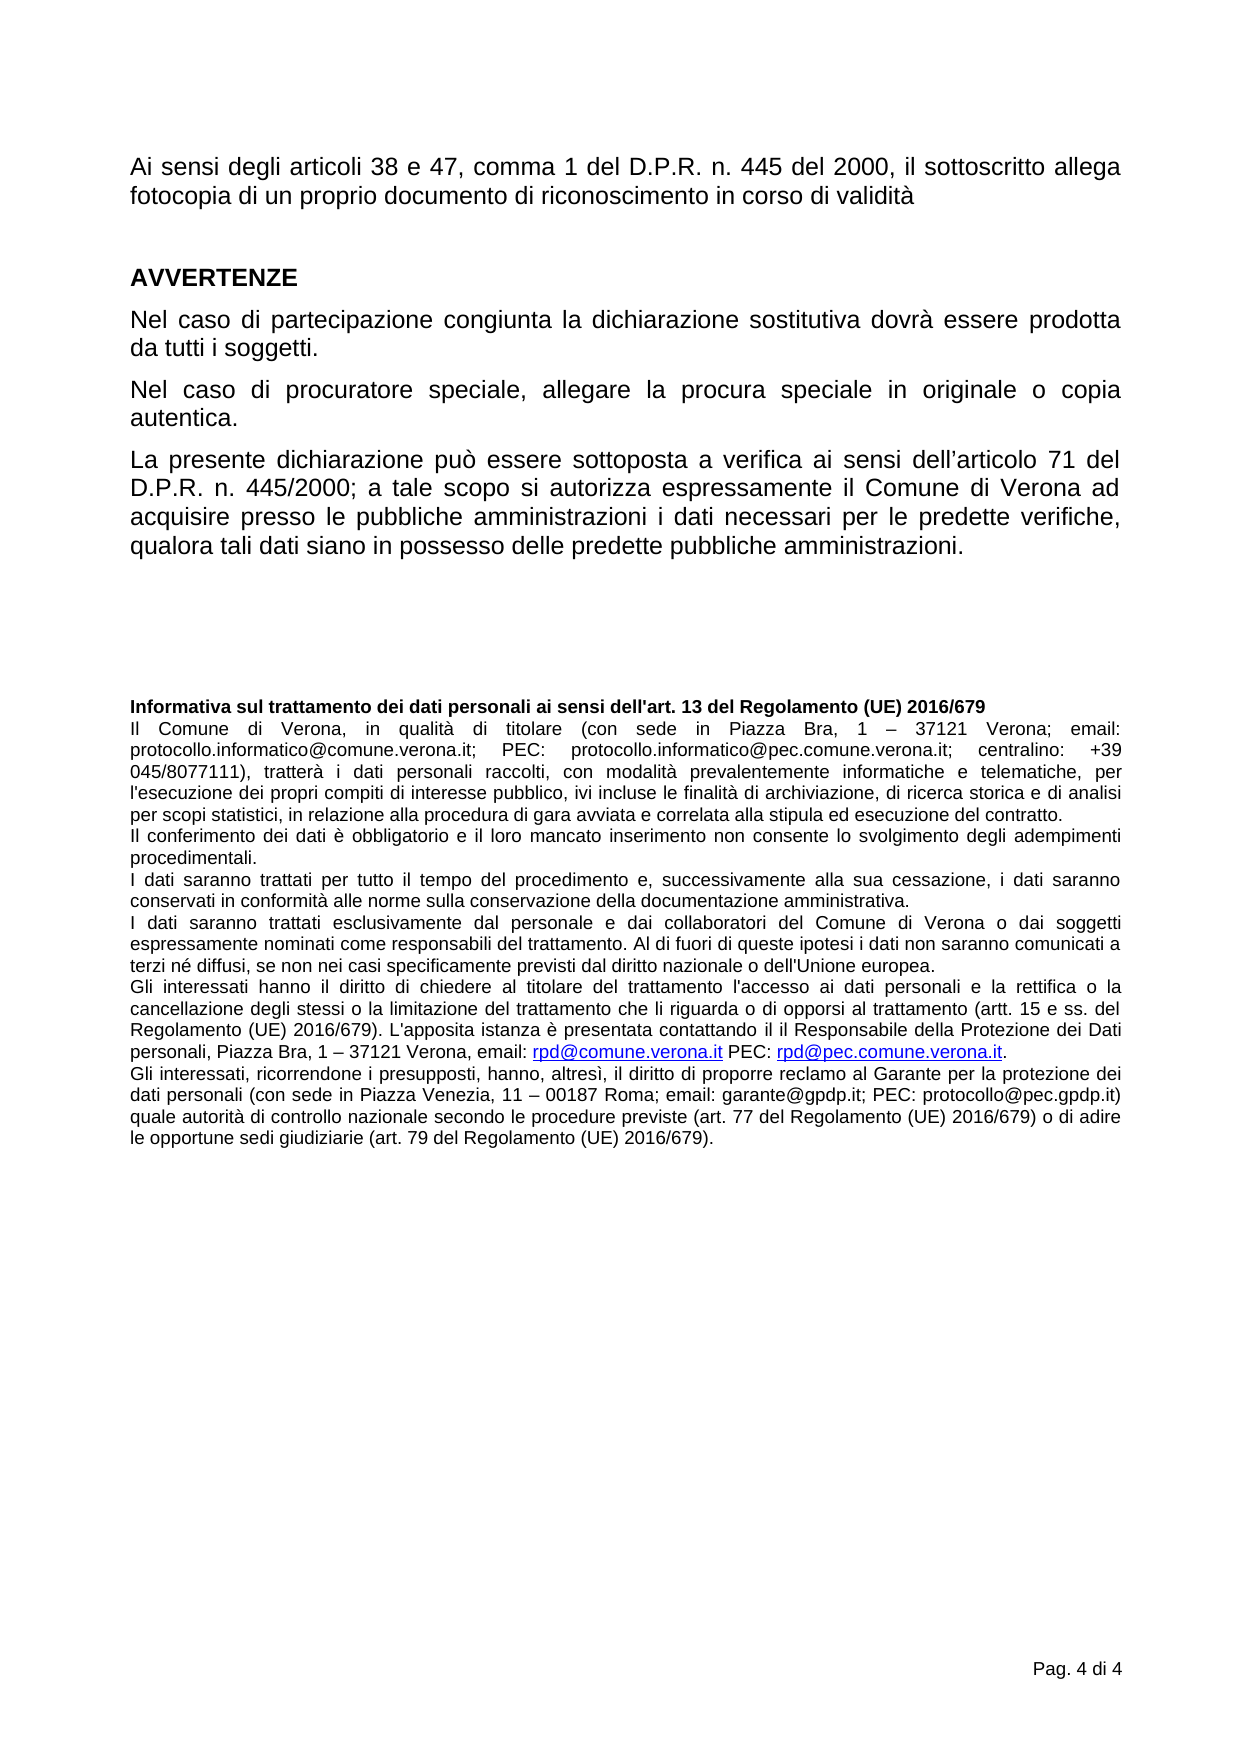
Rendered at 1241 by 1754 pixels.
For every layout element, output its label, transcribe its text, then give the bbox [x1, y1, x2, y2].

text Il conferimento dei dati è obbligatorio e il loro mancato inserimento non consente lo svolgimento degli adempimenti procedimentali. [130, 825, 1122, 868]
text I dati saranno trattati per tutto il tempo del procedimento e, successivamente alla sua cessazione, i dati saranno conservati in conformità alle norme sulla conservazione della documentazione amministrativa. [130, 868, 1122, 911]
text Il Comune di Verona, in qualità di titolare (con sede in Piazza Bra, 1 – 37121 Verona; email: protocollo.informatico@comune.verona.it; PEC: protocollo.informatico@pec.comune.verona.it; centralino: +39 045/8077111), tratterà i dati personali raccolti, con modalità prevalentemente informatiche e telematiche, per l'esecuzione dei propri compiti di interesse pubblico, ivi incluse le finalità di archiviazione, di ricerca storica e di analisi per scopi statistici, in relazione alla procedura di gara avviata e correlata alla stipula ed esecuzione del contratto. [130, 717, 1122, 825]
text I dati saranno trattati esclusivamente dal personale e dai collaboratori del Comune di Verona o dai soggetti espressamente nominati come responsabili del trattamento. Al di fuori di queste ipotesi i dati non saranno comunicati a terzi né diffusi, se non nei casi specificamente previsti dal diritto nazionale o dell'Unione europea. [130, 911, 1122, 976]
text Nel caso di procuratore speciale, allegare la procura speciale in originale o copia autentica. [130, 374, 1122, 432]
text Informativa sul trattamento dei dati personali ai sensi dell'art. 13 del Regolamento (UE) 2016/679 [130, 696, 1122, 717]
text Gli interessati hanno il diritto di chiedere al titolare del trattamento l'accesso ai dati personali e la rettifica o la cancellazione degli stessi o la limitazione del trattamento che li riguarda o di opporsi al trattamento (artt. 15 e ss. del Regolamento (UE) 2016/679). L'apposita istanza è presentata contattando il il Responsabile della Protezione dei Dati personali, Piazza Bra, 1 – 37121 Verona, email: rpd@comune.verona.it PEC: rpd@pec.comune.verona.it. [130, 976, 1122, 1062]
text La presente dichiarazione può essere sottoposta a verifica ai sensi dell’articolo 71 del D.P.R. n. 445/2000; a tale scopo si autorizza espressamente il Comune di Verona ad acquisire presso le pubbliche amministrazioni i dati necessari per le predette verifiche, qualora tali dati siano in possesso delle predette pubbliche amministrazioni. [130, 444, 1122, 559]
text AVVERTENZE [130, 263, 1122, 292]
text Gli interessati, ricorrendone i presupposti, hanno, altresì, il diritto di proporre reclamo al Garante per la protezione dei dati personali (con sede in Piazza Venezia, 11 – 00187 Roma; email: garante@gpdp.it; PEC: protocollo@pec.gpdp.it) quale autorità di controllo nazionale secondo le procedure previste (art. 77 del Regolamento (UE) 2016/679) o di adire le opportune sedi giudiziarie (art. 79 del Regolamento (UE) 2016/679). [130, 1062, 1122, 1149]
text Ai sensi degli articoli 38 e 47, comma 1 del D.P.R. n. 445 del 2000, il sottoscritto allega fotocopia di un proprio documento di riconoscimento in corso di validità [130, 152, 1122, 209]
text Nel caso di partecipazione congiunta la dichiarazione sostitutiva dovrà essere prodotta da tutti i soggetti. [130, 304, 1122, 362]
